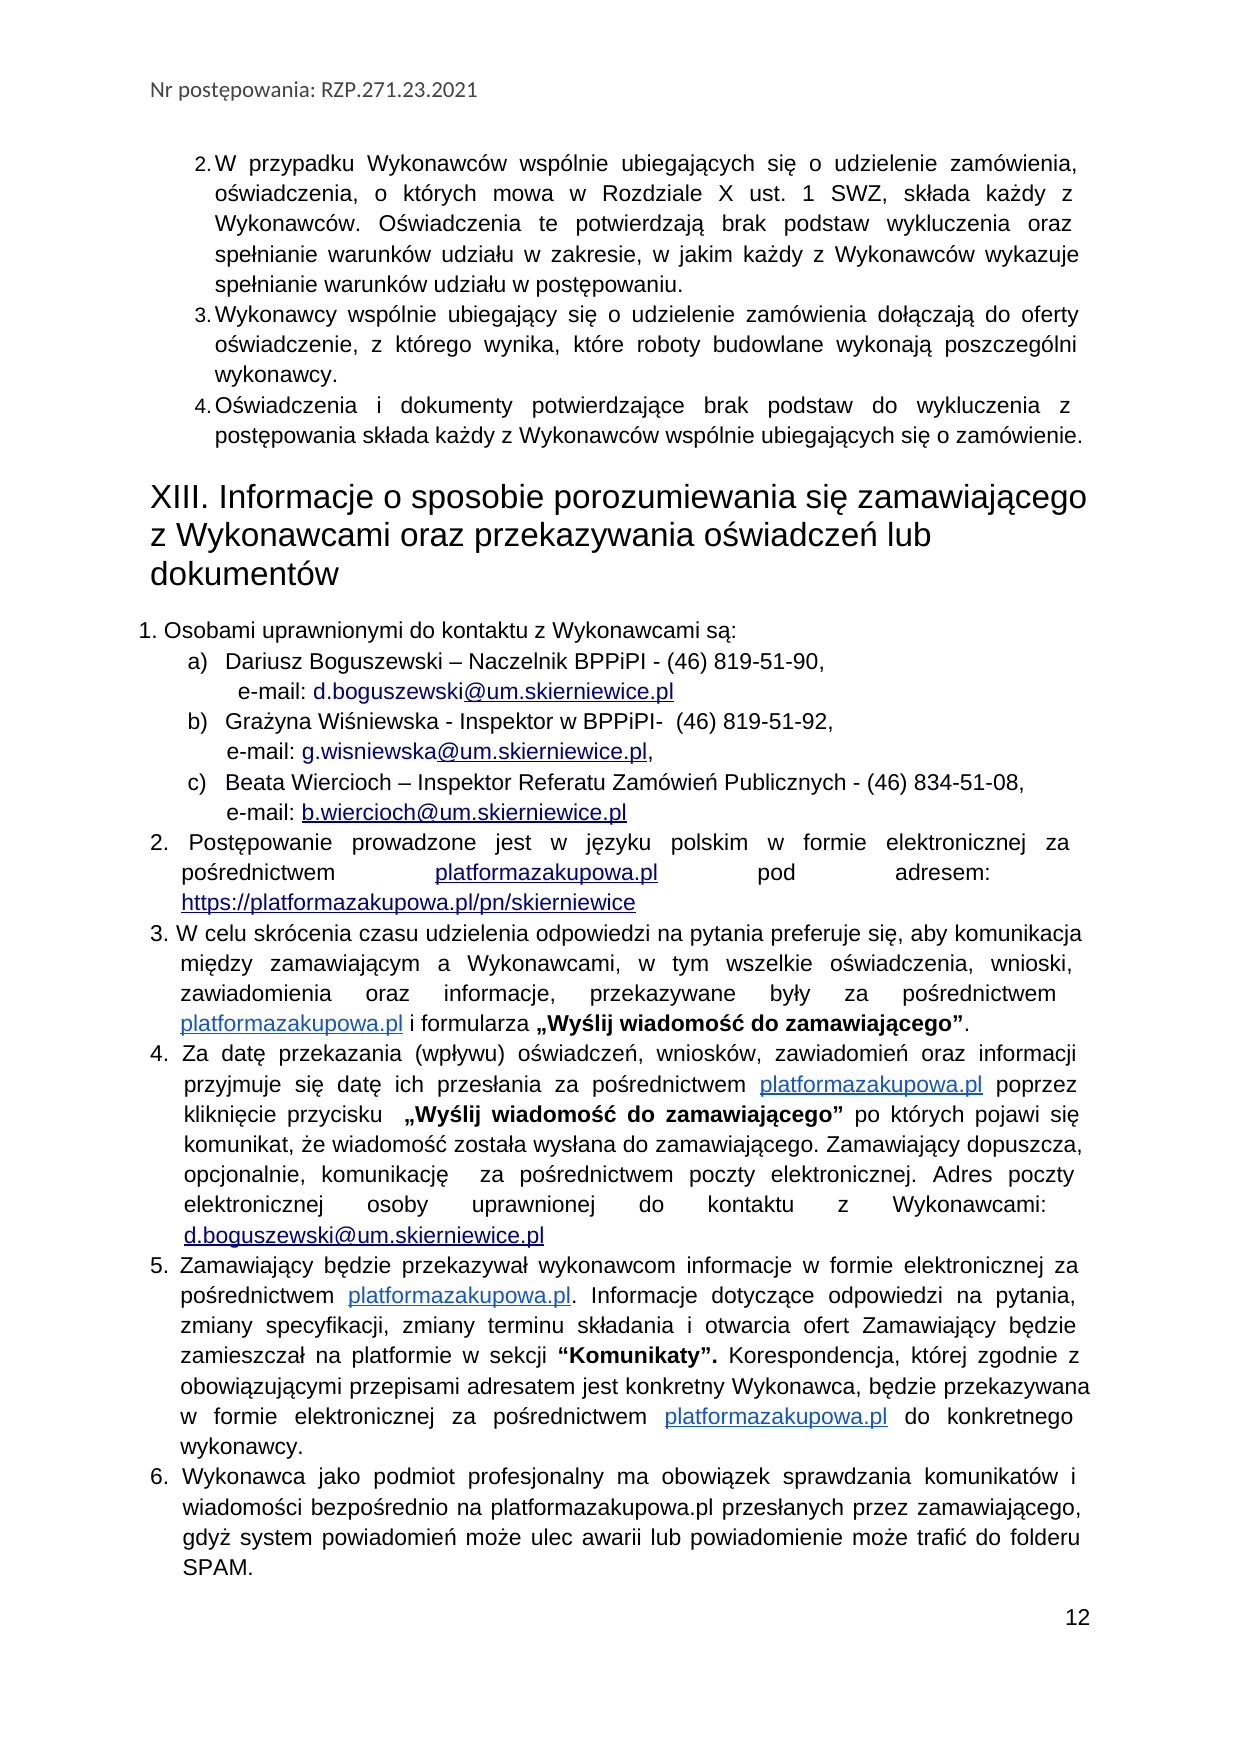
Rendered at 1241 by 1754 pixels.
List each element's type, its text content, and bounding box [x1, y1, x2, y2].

list W przypadku Wykonawców wspólnie ubiegających się o udzielenie zamówienia, oświadczenia, o których mowa w Rozdziale X ust. 1 SWZ, składa każdy z Wykonawców. Oświadczenia te potwierdzają brak podstaw wykluczenia oraz spełnianie warunków udziału w zakresie, w jakim każdy z Wykonawców wykazuje spełnianie warunków udziału w postępowaniu. [194, 150, 1090, 297]
list Dariusz Boguszewski – Naczelnik BPPiPI - (46) 819-51-90, [187, 648, 1090, 674]
text 6. Wykonawca jako podmiot profesjonalny ma obowiązek sprawdzania komunikatów i wiadomości bezpośrednio na platformazakupowa.pl przesłanych przez zamawiającego, gdyż system powiadomień może ulec awarii lub powiadomienie może trafić do folderu SPAM. [150, 1463, 1090, 1580]
text 5. Zamawiający będzie przekazywał wykonawcom informacje w formie elektronicznej za pośrednictwem platformazakupowa.pl. Informacje dotyczące odpowiedzi na pytania, zmiany specyfikacji, zmiany terminu składania i otwarcia ofert Zamawiający będzie zamieszczał na platformie w sekcji “Komunikaty”. Korespondencja, której zgodnie z obowiązującymi przepisami adresatem jest konkretny Wykonawca, będzie przekazywana w formie elektronicznej za pośrednictwem platformazakupowa.pl do konkretnego wykonawcy. [150, 1252, 1090, 1459]
text 3. W celu skrócenia czasu udzielenia odpowiedzi na pytania preferuje się, aby komunikacja między zamawiającym a Wykonawcami, w tym wszelkie oświadczenia, wnioski, zawiadomienia oraz informacje, przekazywane były za pośrednictwem platformazakupowa.pl i formularza „Wyślij wiadomość do zamawiającego”. [150, 919, 1090, 1036]
text e-mail: d.boguszewski@um.skierniewice.pl [187, 678, 1090, 704]
list Oświadczenia i dokumenty potwierdzające brak podstaw do wykluczenia z postępowania składa każdy z Wykonawców wspólnie ubiegających się o zamówienie. [194, 392, 1090, 448]
text e-mail: g.wisniewska@um.skierniewice.pl, [150, 738, 1090, 764]
subtitle XIII. Informacje o sposobie porozumiewania się zamawiającego z Wykonawcami oraz przekazywania oświadczeń lub dokumentów [150, 477, 1090, 592]
text e-mail: b.wiercioch@um.skierniewice.pl [194, 799, 1090, 825]
list Wykonawcy wspólnie ubiegający się o udzielenie zamówienia dołączają do oferty oświadczenie, z którego wynika, które roboty budowlane wykonają poszczególni wykonawcy. [194, 301, 1090, 388]
list Grażyna Wiśniewska - Inspektor w BPPiPI- (46) 819-51-92, [187, 708, 1090, 734]
text 4. Za datę przekazania (wpływu) oświadczeń, wniosków, zawiadomień oraz informacji przyjmuje się datę ich przesłania za pośrednictwem platformazakupowa.pl poprzez kliknięcie przycisku „Wyślij wiadomość do zamawiającego” po których pojawi się komunikat, że wiadomość została wysłana do zamawiającego. Zamawiający dopuszcza, opcjonalnie, komunikację za pośrednictwem poczty elektronicznej. Adres poczty elektronicznej osoby uprawnionej do kontaktu z Wykonawcami: d.boguszewski@um.skierniewice.pl [150, 1040, 1090, 1248]
text 1. Osobami uprawnionymi do kontaktu z Wykonawcami są: [138, 617, 1090, 644]
list Beata Wiercioch – Inspektor Referatu Zamówień Publicznych - (46) 834-51-08, [187, 768, 1090, 795]
text 2. Postępowanie prowadzone jest w języku polskim w formie elektronicznej za pośrednictwem platformazakupowa.pl pod adresem: https://platformazakupowa.pl/pn/skierniewice [150, 829, 1090, 916]
